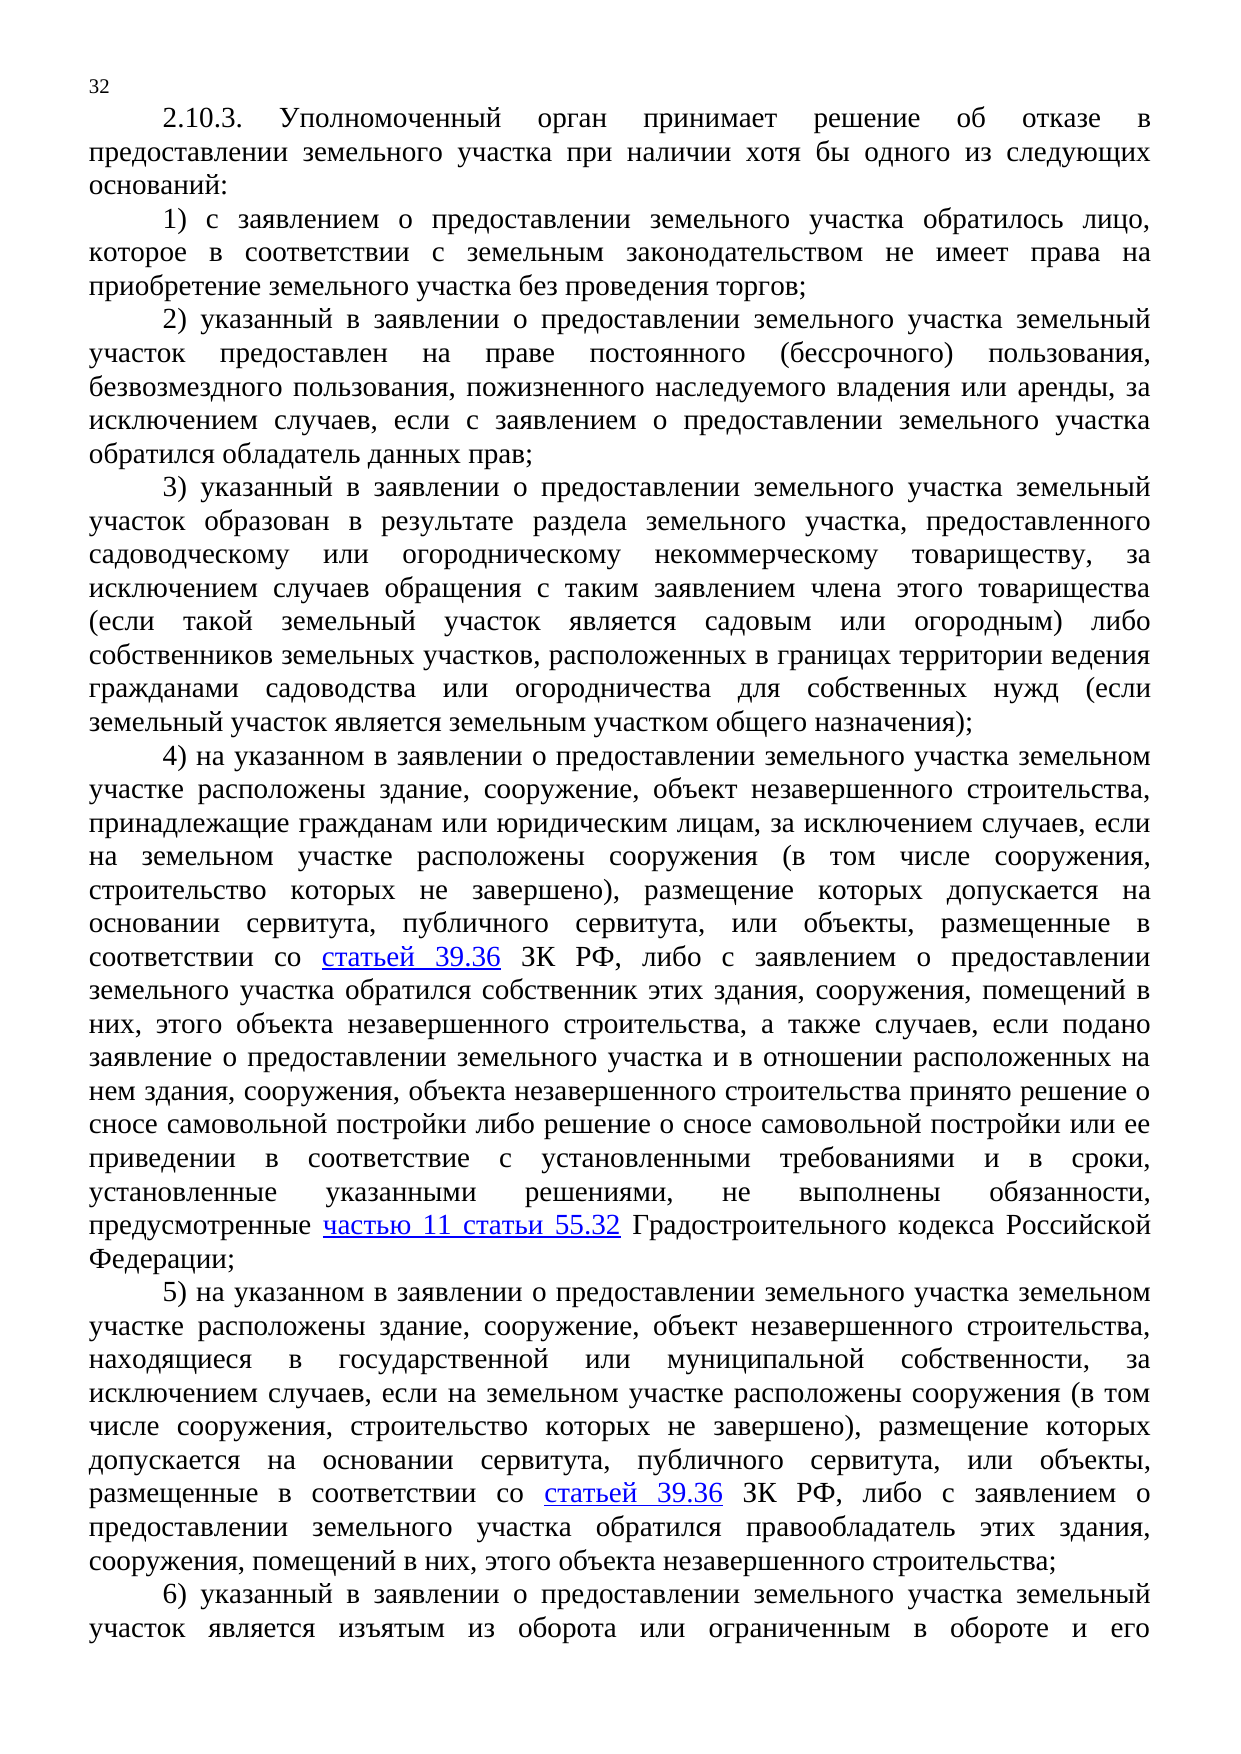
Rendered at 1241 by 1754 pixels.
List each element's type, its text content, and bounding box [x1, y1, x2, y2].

text 5) на указанном в заявлении о предоставлении земельного участка земельном участке расположены здание, сооружение, объект незавершенного строительства, находящиеся в государственной или муниципальной собственности, за исключением случаев, если на земельном участке расположены сооружения (в том числе сооружения, строительство которых не завершено), размещение которых допускается на основании сервитута, публичного сервитута, или объекты, размещенные в соответствии со статьей 39.36 ЗК РФ, либо с заявлением о предоставлении земельного участка обратился правообладатель этих здания, сооружения, помещений в них, этого объекта незавершенного строительства; [89, 1274, 1152, 1576]
text 3) указанный в заявлении о предоставлении земельного участка земельный участок образован в результате раздела земельного участка, предоставленного садоводческому или огородническому некоммерческому товариществу, за исключением случаев обращения с таким заявлением члена этого товарищества (если такой земельный участок является садовым или огородным) либо собственников земельных участков, расположенных в границах территории ведения гражданами садоводства или огородничества для собственных нужд (если земельный участок является земельным участком общего назначения); [89, 469, 1152, 738]
text 1) с заявлением о предоставлении земельного участка обратилось лицо, которое в соответствии с земельным законодательством не имеет права на приобретение земельного участка без проведения торгов; [89, 201, 1152, 302]
text 6) указанный в заявлении о предоставлении земельного участка земельный участок является изъятым из оборота или ограниченным в обороте и его [89, 1576, 1152, 1643]
text 4) на указанном в заявлении о предоставлении земельного участка земельном участке расположены здание, сооружение, объект незавершенного строительства, принадлежащие гражданам или юридическим лицам, за исключением случаев, если на земельном участке расположены сооружения (в том числе сооружения, строительство которых не завершено), размещение которых допускается на основании сервитута, публичного сервитута, или объекты, размещенные в соответствии со статьей 39.36 ЗК РФ, либо с заявлением о предоставлении земельного участка обратился собственник этих здания, сооружения, помещений в них, этого объекта незавершенного строительства, а также случаев, если подано заявление о предоставлении земельного участка и в отношении расположенных на нем здания, сооружения, объекта незавершенного строительства принято решение о сносе самовольной постройки либо решение о сносе самовольной постройки или ее приведении в соответствие с установленными требованиями и в сроки, установленные указанными решениями, не выполнены обязанности, предусмотренные частью 11 статьи 55.32 Градостроительного кодекса Российской Федерации; [89, 738, 1152, 1274]
text 2.10.3. Уполномоченный орган принимает решение об отказе в предоставлении земельного участка при наличии хотя бы одного из следующих оснований: [89, 100, 1152, 201]
text 2) указанный в заявлении о предоставлении земельного участка земельный участок предоставлен на праве постоянного (бессрочного) пользования, безвозмездного пользования, пожизненного наследуемого владения или аренды, за исключением случаев, если с заявлением о предоставлении земельного участка обратился обладатель данных прав; [89, 302, 1152, 469]
